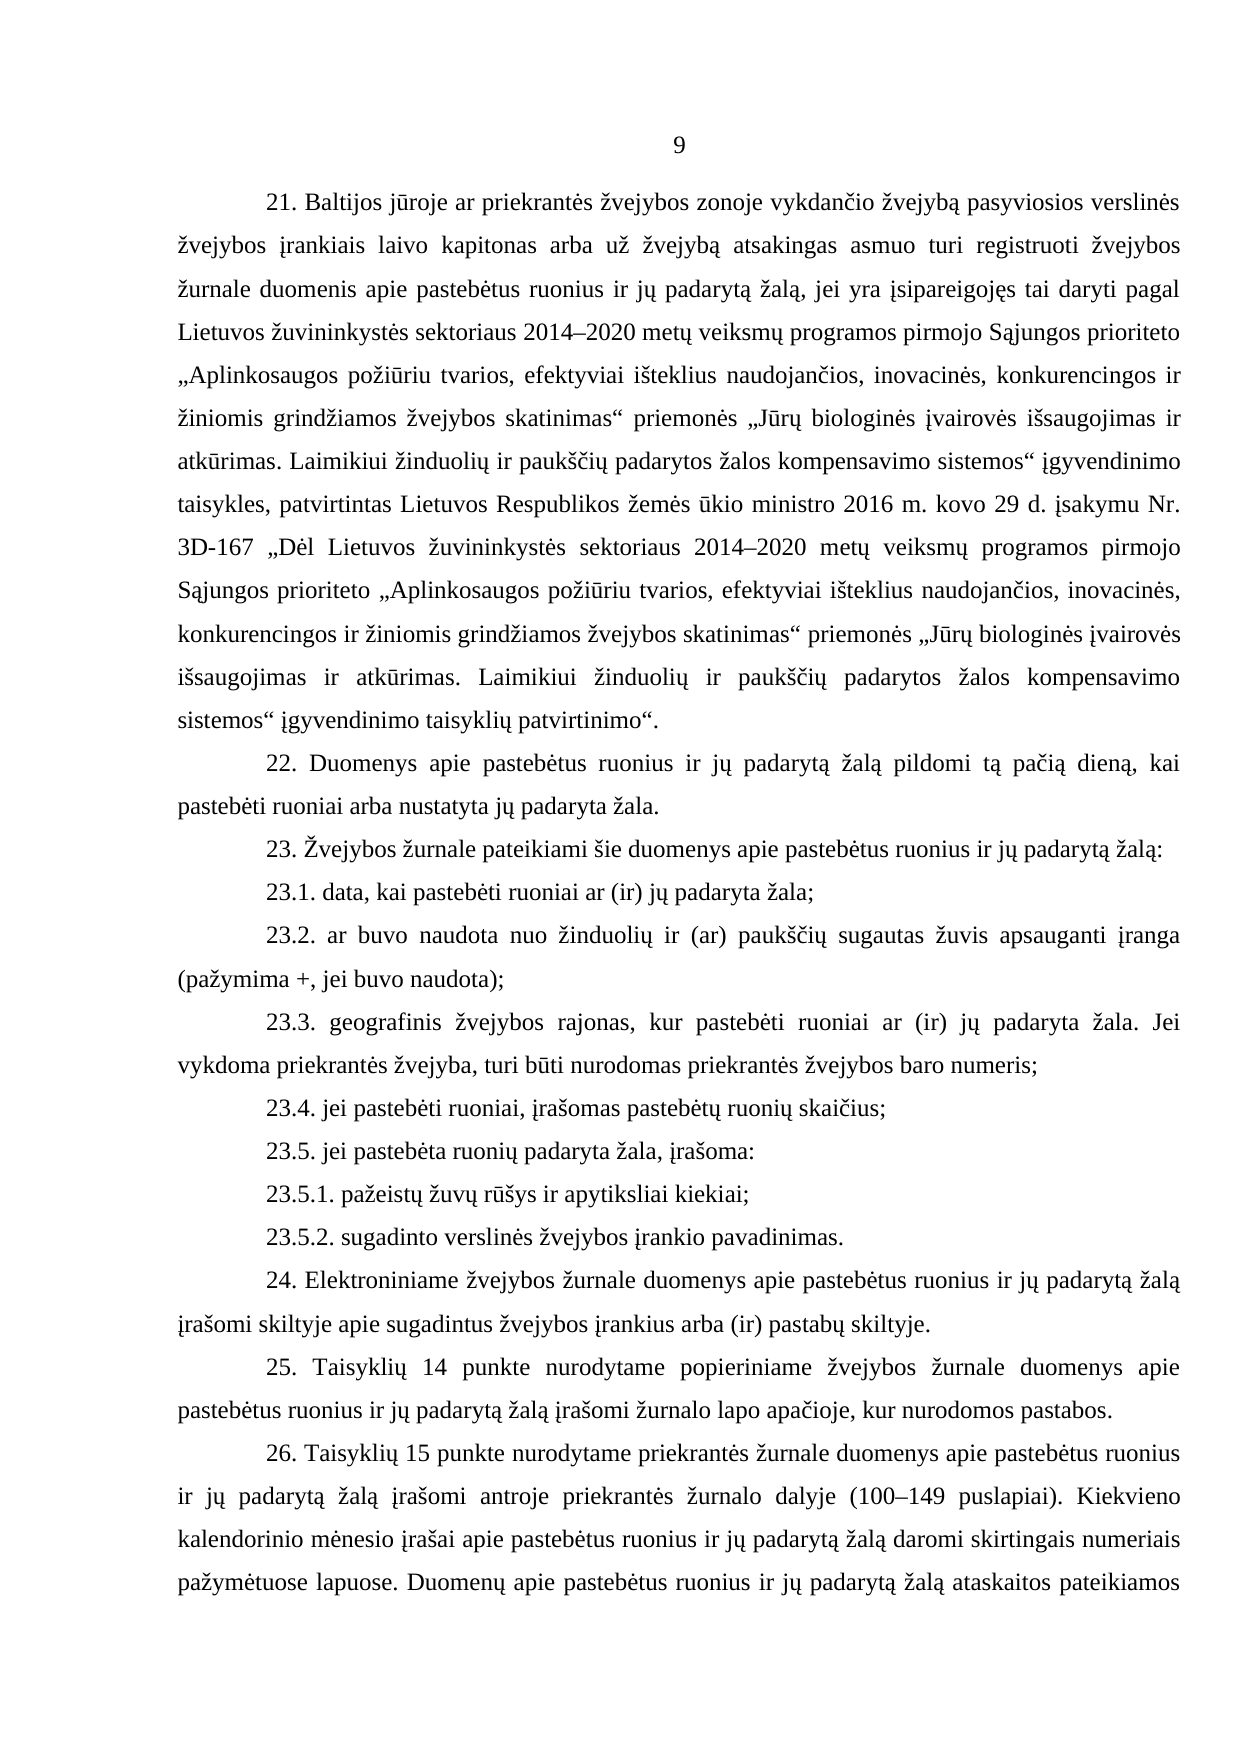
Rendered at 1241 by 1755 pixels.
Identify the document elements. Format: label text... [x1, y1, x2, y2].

text 22. Duomenys apie pastebėtus ruonius ir jų padarytą žalą pildomi tą pačią dieną, kai pastebėti ruoniai arba nustatyta jų padaryta žala. [177, 748, 1181, 820]
text 25. Taisyklių 14 punkte nurodytame popieriniame žvejybos žurnale duomenys apie pastebėtus ruonius ir jų padarytą žalą įrašomi žurnalo lapo apačioje, kur nurodomos pastabos. [177, 1352, 1181, 1424]
text 23.2. ar buvo naudota nuo žinduolių ir (ar) paukščių sugautas žuvis apsauganti įranga (pažymima +, jei buvo naudota); [177, 921, 1181, 992]
text 24. Elektroniniame žvejybos žurnale duomenys apie pastebėtus ruonius ir jų padarytą žalą įrašomi skiltyje apie sugadintus žvejybos įrankius arba (ir) pastabų skiltyje. [177, 1266, 1181, 1337]
text 23.5. jei pastebėta ruonių padaryta žala, įrašoma: [177, 1136, 1181, 1165]
text 26. Taisyklių 15 punkte nurodytame priekrantės žurnale duomenys apie pastebėtus ruonius ir jų padarytą žalą įrašomi antroje priekrantės žurnalo dalyje (100–149 puslapiai). Kiekvieno kalendorinio mėnesio įrašai apie pastebėtus ruonius ir jų padarytą žalą daromi skirtingais numeriais pažymėtuose lapuose. Duomenų apie pastebėtus ruonius ir jų padarytą žalą ataskaitos pateikiamos [177, 1438, 1181, 1596]
text 23.3. geografinis žvejybos rajonas, kur pastebėti ruoniai ar (ir) jų padaryta žala. Jei vykdoma priekrantės žvejyba, turi būti nurodomas priekrantės žvejybos baro numeris; [177, 1007, 1181, 1079]
text 23.1. data, kai pastebėti ruoniai ar (ir) jų padaryta žala; [177, 877, 1181, 906]
text 23.5.1. pažeistų žuvų rūšys ir apytiksliai kiekiai; [177, 1179, 1181, 1208]
text 23.5.2. sugadinto verslinės žvejybos įrankio pavadinimas. [177, 1222, 1181, 1251]
text 21. Baltijos jūroje ar priekrantės žvejybos zonoje vykdančio žvejybą pasyviosios verslinės žvejybos įrankiais laivo kapitonas arba už žvejybą atsakingas asmuo turi registruoti žvejybos žurnale duomenis apie pastebėtus ruonius ir jų padarytą žalą, jei yra įsipareigojęs tai daryti pagal Lietuvos žuvininkystės sektoriaus 2014–2020 metų veiksmų programos pirmojo Sąjungos prioriteto „Aplinkosaugos požiūriu tvarios, efektyviai išteklius naudojančios, inovacinės, konkurencingos ir žiniomis grindžiamos žvejybos skatinimas“ priemonės „Jūrų biologinės įvairovės išsaugojimas ir atkūrimas. Laimikiui žinduolių ir paukščių padarytos žalos kompensavimo sistemos“ įgyvendinimo taisykles, patvirtintas Lietuvos Respublikos žemės ūkio ministro 2016 m. kovo 29 d. įsakymu Nr. 3D-167 „Dėl Lietuvos žuvininkystės sektoriaus 2014–2020 metų veiksmų programos pirmojo Sąjungos prioriteto „Aplinkosaugos požiūriu tvarios, efektyviai išteklius naudojančios, inovacinės, konkurencingos ir žiniomis grindžiamos žvejybos skatinimas“ priemonės „Jūrų biologinės įvairovės išsaugojimas ir atkūrimas. Laimikiui žinduolių ir paukščių padarytos žalos kompensavimo sistemos“ įgyvendinimo taisyklių patvirtinimo“. [177, 187, 1181, 734]
text 23.4. jei pastebėti ruoniai, įrašomas pastebėtų ruonių skaičius; [177, 1093, 1181, 1122]
text 23. Žvejybos žurnale pateikiami šie duomenys apie pastebėtus ruonius ir jų padarytą žalą: [177, 834, 1181, 863]
